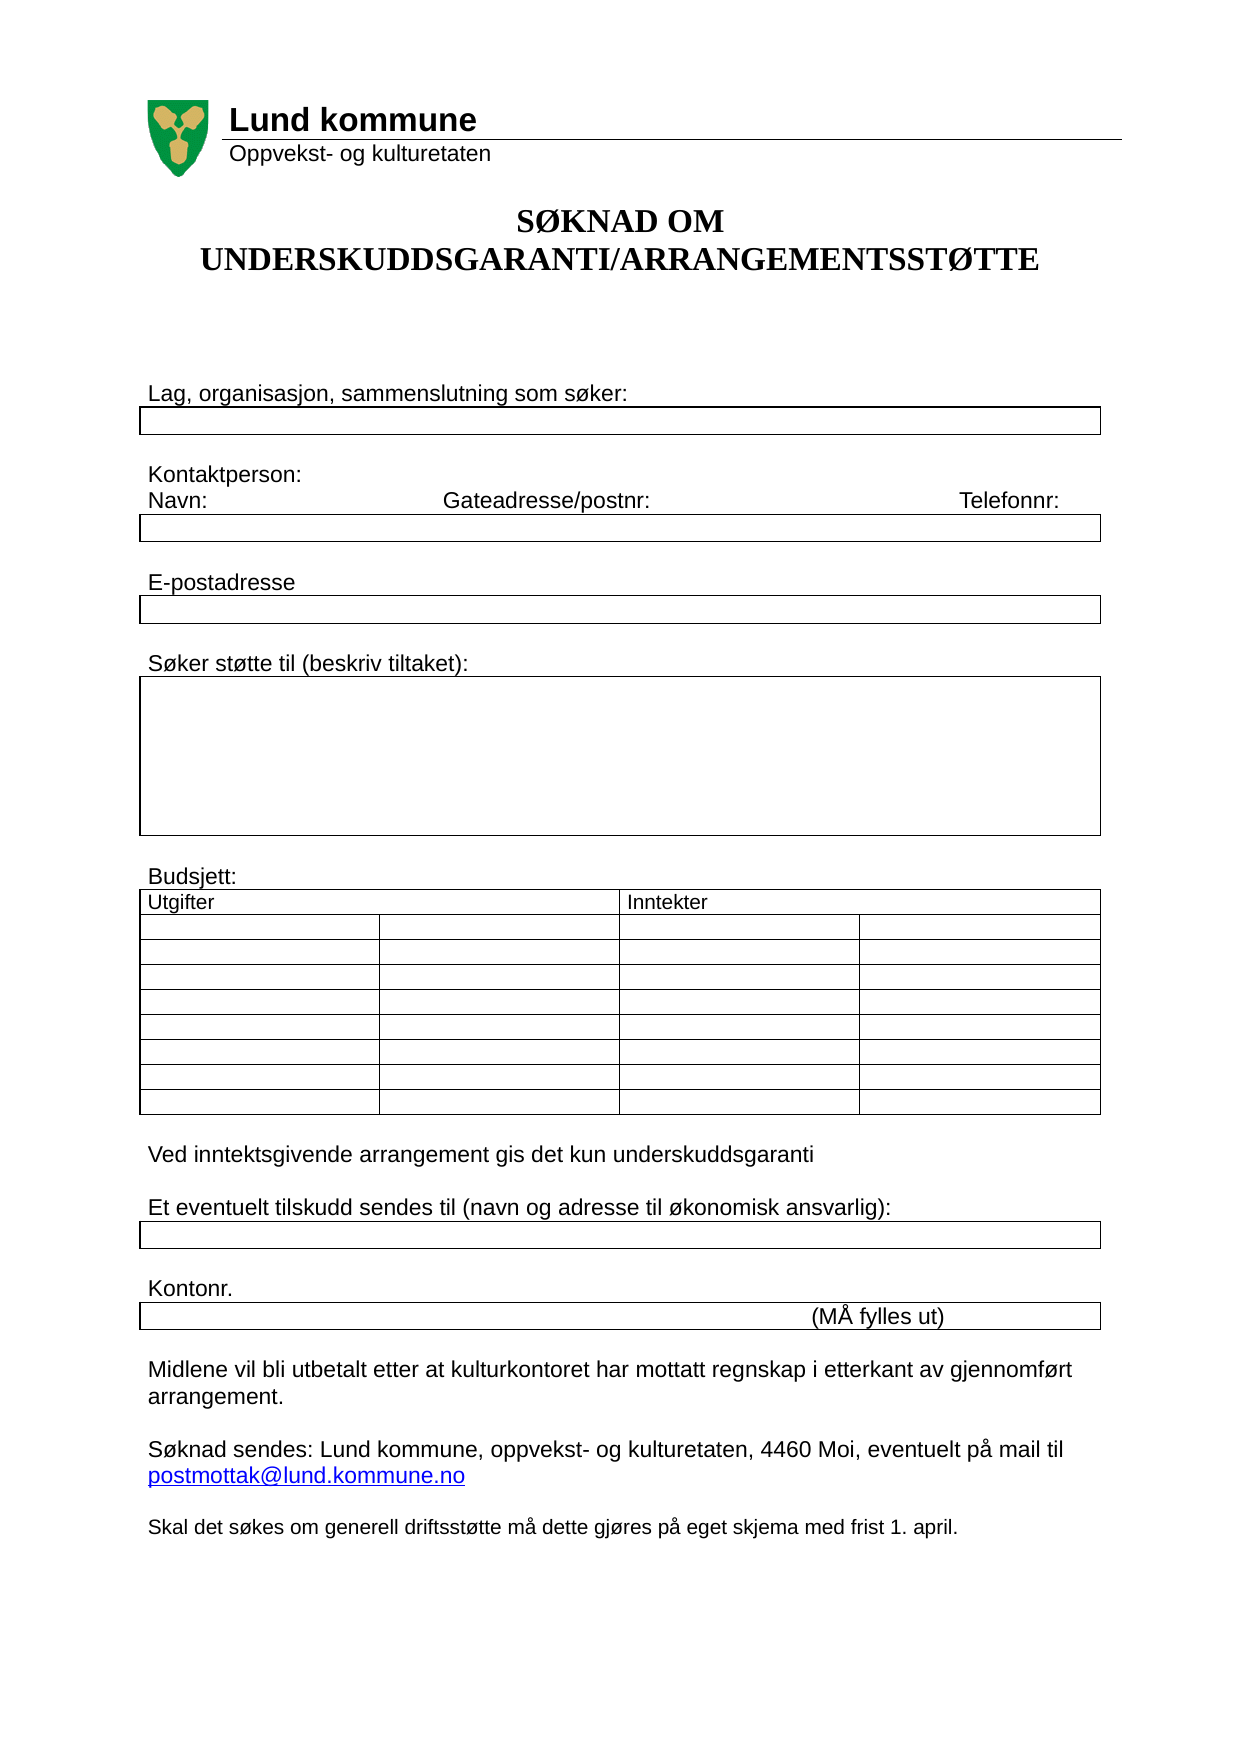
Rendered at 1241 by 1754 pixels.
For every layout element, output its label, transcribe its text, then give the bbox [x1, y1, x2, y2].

table_header [141, 596, 1100, 622]
text Et eventuelt tilskudd sendes til (navn og adresse til økonomisk ansvarlig): [148, 1194, 1092, 1221]
table_cell [380, 1015, 619, 1039]
table_cell [380, 1040, 619, 1064]
text Navn: Gateadresse/postnr: Telefonnr: [148, 487, 1092, 514]
text Lag, organisasjon, sammenslutning som søker: [148, 380, 1092, 406]
table_cell [620, 1040, 859, 1064]
table_header [141, 677, 1100, 835]
table_cell [860, 1040, 1100, 1064]
table_header Inntekter [620, 890, 1100, 914]
table_cell [380, 1065, 619, 1089]
table_cell [620, 1065, 859, 1089]
table_cell [620, 990, 859, 1014]
text Kontonr. [148, 1275, 1092, 1302]
table_header [141, 1222, 1100, 1248]
table_cell [860, 990, 1100, 1014]
table_header (MÅ fylles ut) [141, 1303, 1100, 1329]
table_cell [380, 940, 619, 964]
table_cell [860, 1090, 1100, 1114]
table_cell [620, 915, 859, 939]
table_cell [141, 1040, 379, 1064]
text Søker støtte til (beskriv tiltaket): [148, 650, 1092, 676]
table_cell [141, 990, 379, 1014]
table_cell [141, 915, 379, 939]
text Ved inntektsgivende arrangement gis det kun underskuddsgaranti [148, 1141, 1092, 1168]
table_cell [620, 940, 859, 964]
table_cell [620, 965, 859, 989]
table_cell [141, 1090, 379, 1114]
text Kontaktperson: [148, 461, 1092, 487]
table_cell [141, 965, 379, 989]
text Budsjett: [148, 863, 1092, 889]
text Skal det søkes om generell driftsstøtte må dette gjøres på eget skjema med frist 1. april. [148, 1514, 1092, 1538]
table_header Utgifter [141, 890, 619, 914]
table_cell [380, 1090, 619, 1114]
table_cell [141, 1015, 379, 1039]
table_cell [380, 990, 619, 1014]
table_cell [860, 915, 1100, 939]
table_header [141, 408, 1100, 434]
table_cell [141, 940, 379, 964]
table_cell [380, 965, 619, 989]
table_header [141, 515, 1100, 541]
text E-postadresse [148, 569, 1092, 595]
table_cell [860, 1015, 1100, 1039]
subtitle SØKNAD OM UNDERSKUDDSGARANTI/ARRANGEMENTSSTØTTE [148, 201, 1092, 278]
table_cell [141, 1065, 379, 1089]
table_cell [860, 1065, 1100, 1089]
table_cell [860, 940, 1100, 964]
table_cell [380, 915, 619, 939]
table_cell [620, 1090, 859, 1114]
text Midlene vil bli utbetalt etter at kulturkontoret har mottatt regnskap i etterkant av gjennomført arrangement. [148, 1356, 1092, 1409]
table_cell [620, 1015, 859, 1039]
table_cell [860, 965, 1100, 989]
text Søknad sendes: Lund kommune, oppvekst- og kulturetaten, 4460 Moi, eventuelt på mail til postmottak@lund.kommune.no [148, 1436, 1092, 1488]
